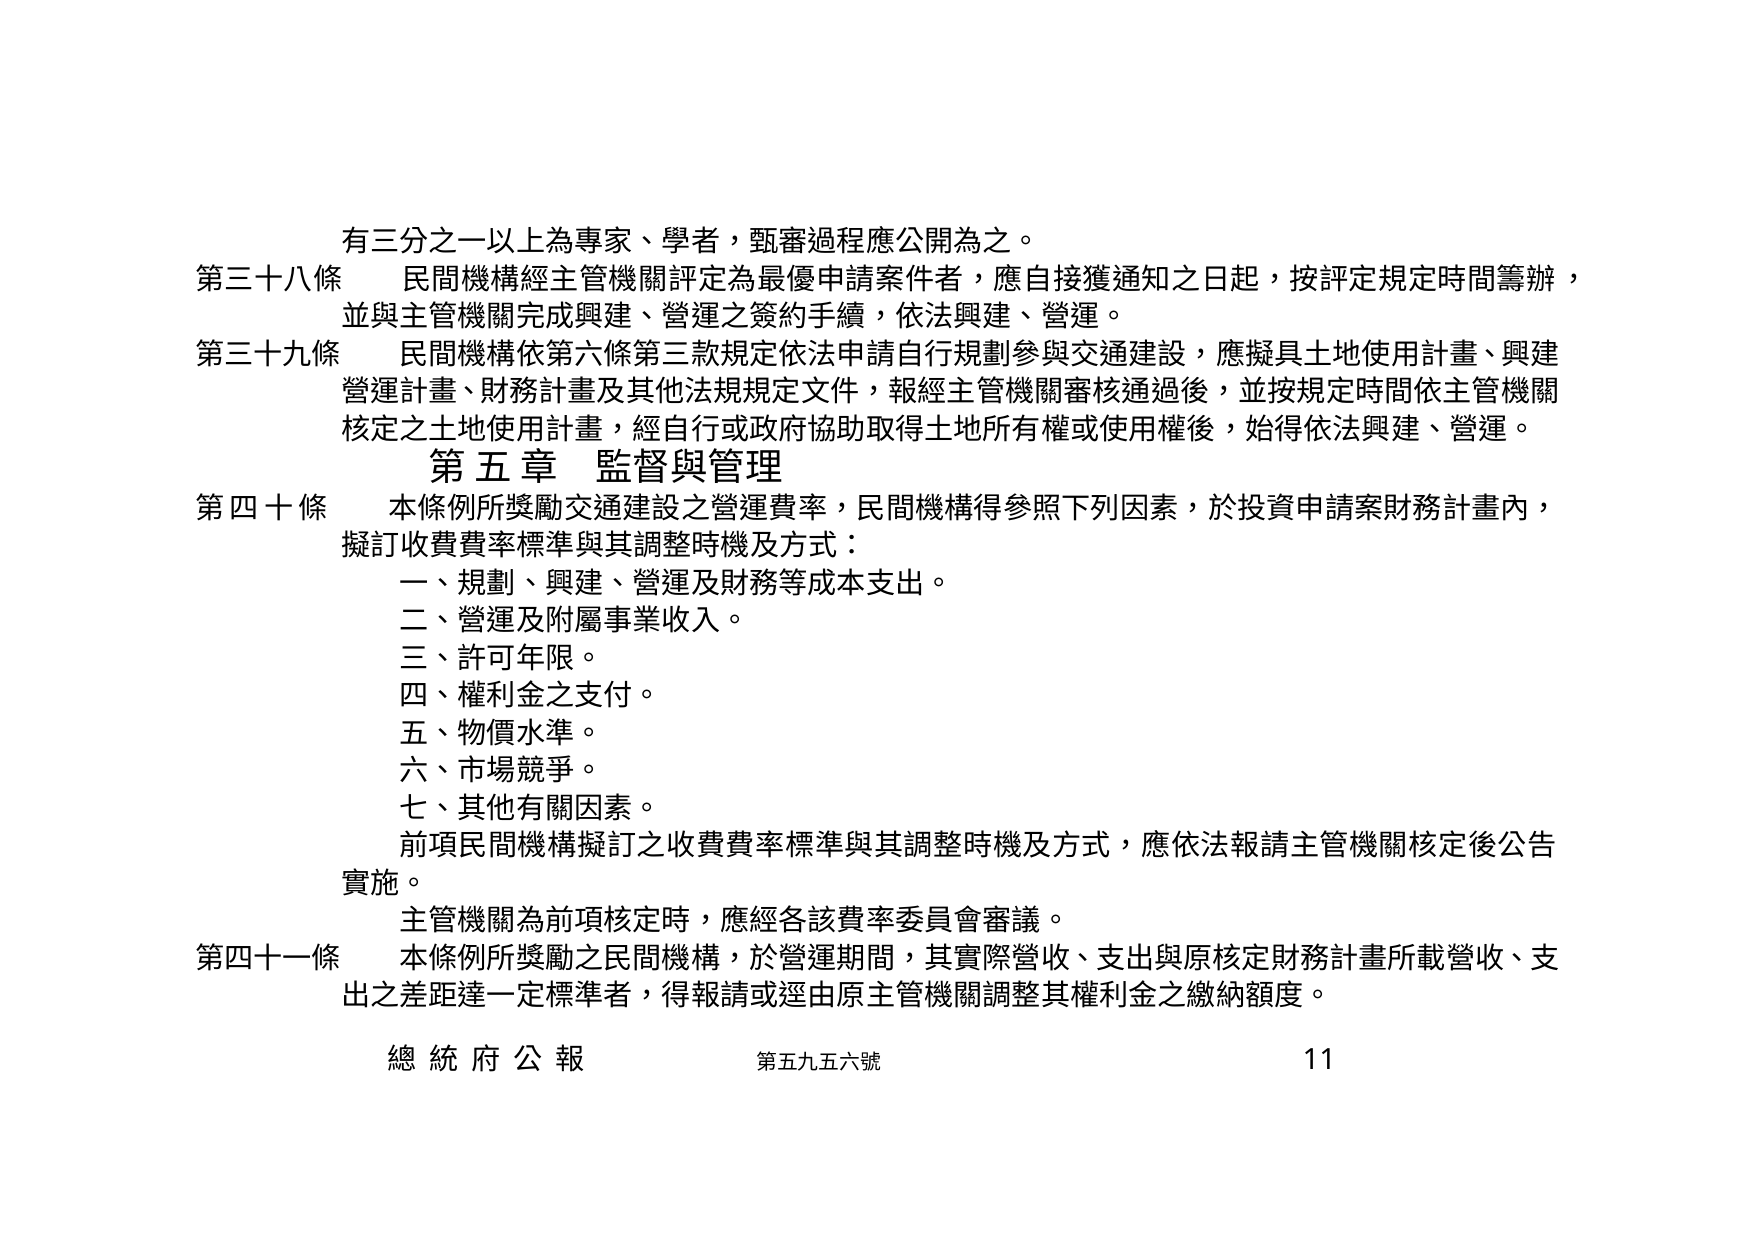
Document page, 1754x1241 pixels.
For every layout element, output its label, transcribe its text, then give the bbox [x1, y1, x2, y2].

text 五、物價水準。 [399, 713, 1559, 751]
text 一、規劃、興建、營運及財務等成本支出。 [399, 563, 1559, 601]
text 第 五 章 監督與管理 [428, 447, 1559, 488]
text 主管機關為前項核定時，應經各該費率委員會審議。 [341, 901, 1559, 938]
text 第三十九條 民間機構依第六條第三款規定依法申請自行規劃參與交通建設，應擬具土地使用計畫、興建營運計畫、財務計畫及其他法規規定文件，報經主管機關審核通過後，並按規定時間依主管機關核定之土地使用計畫，經自行或政府協助取得土地所有權或使用權後，始得依法興建、營運。 [195, 334, 1559, 447]
text 七、其他有關因素。 [399, 788, 1559, 826]
text 四、權利金之支付。 [399, 676, 1559, 713]
text 前項民間機構擬訂之收費費率標準與其調整時機及方式，應依法報請主管機關核定後公告實施。 [341, 826, 1559, 901]
text 六、市場競爭。 [399, 751, 1559, 788]
text 第三十八條 民間機構經主管機關評定為最優申請案件者，應自接獲通知之日起，按評定規定時間籌辦，並與主管機關完成興建、營運之簽約手續，依法興建、營運。 [195, 259, 1559, 334]
text 有三分之一以上為專家、學者，甄審過程應公開為之。 [341, 222, 1559, 259]
text 第四十一條 本條例所獎勵之民間機構，於營運期間，其實際營收、支出與原核定財務計畫所載營收、支出之差距達一定標準者，得報請或逕由原主管機關調整其權利金之繳納額度。 [195, 938, 1559, 1013]
text 第四十條 本條例所獎勵交通建設之營運費率，民間機構得參照下列因素，於投資申請案財務計畫內，擬訂收費費率標準與其調整時機及方式： [195, 488, 1559, 563]
text 三、許可年限。 [399, 638, 1559, 676]
text 二、營運及附屬事業收入。 [399, 601, 1559, 638]
